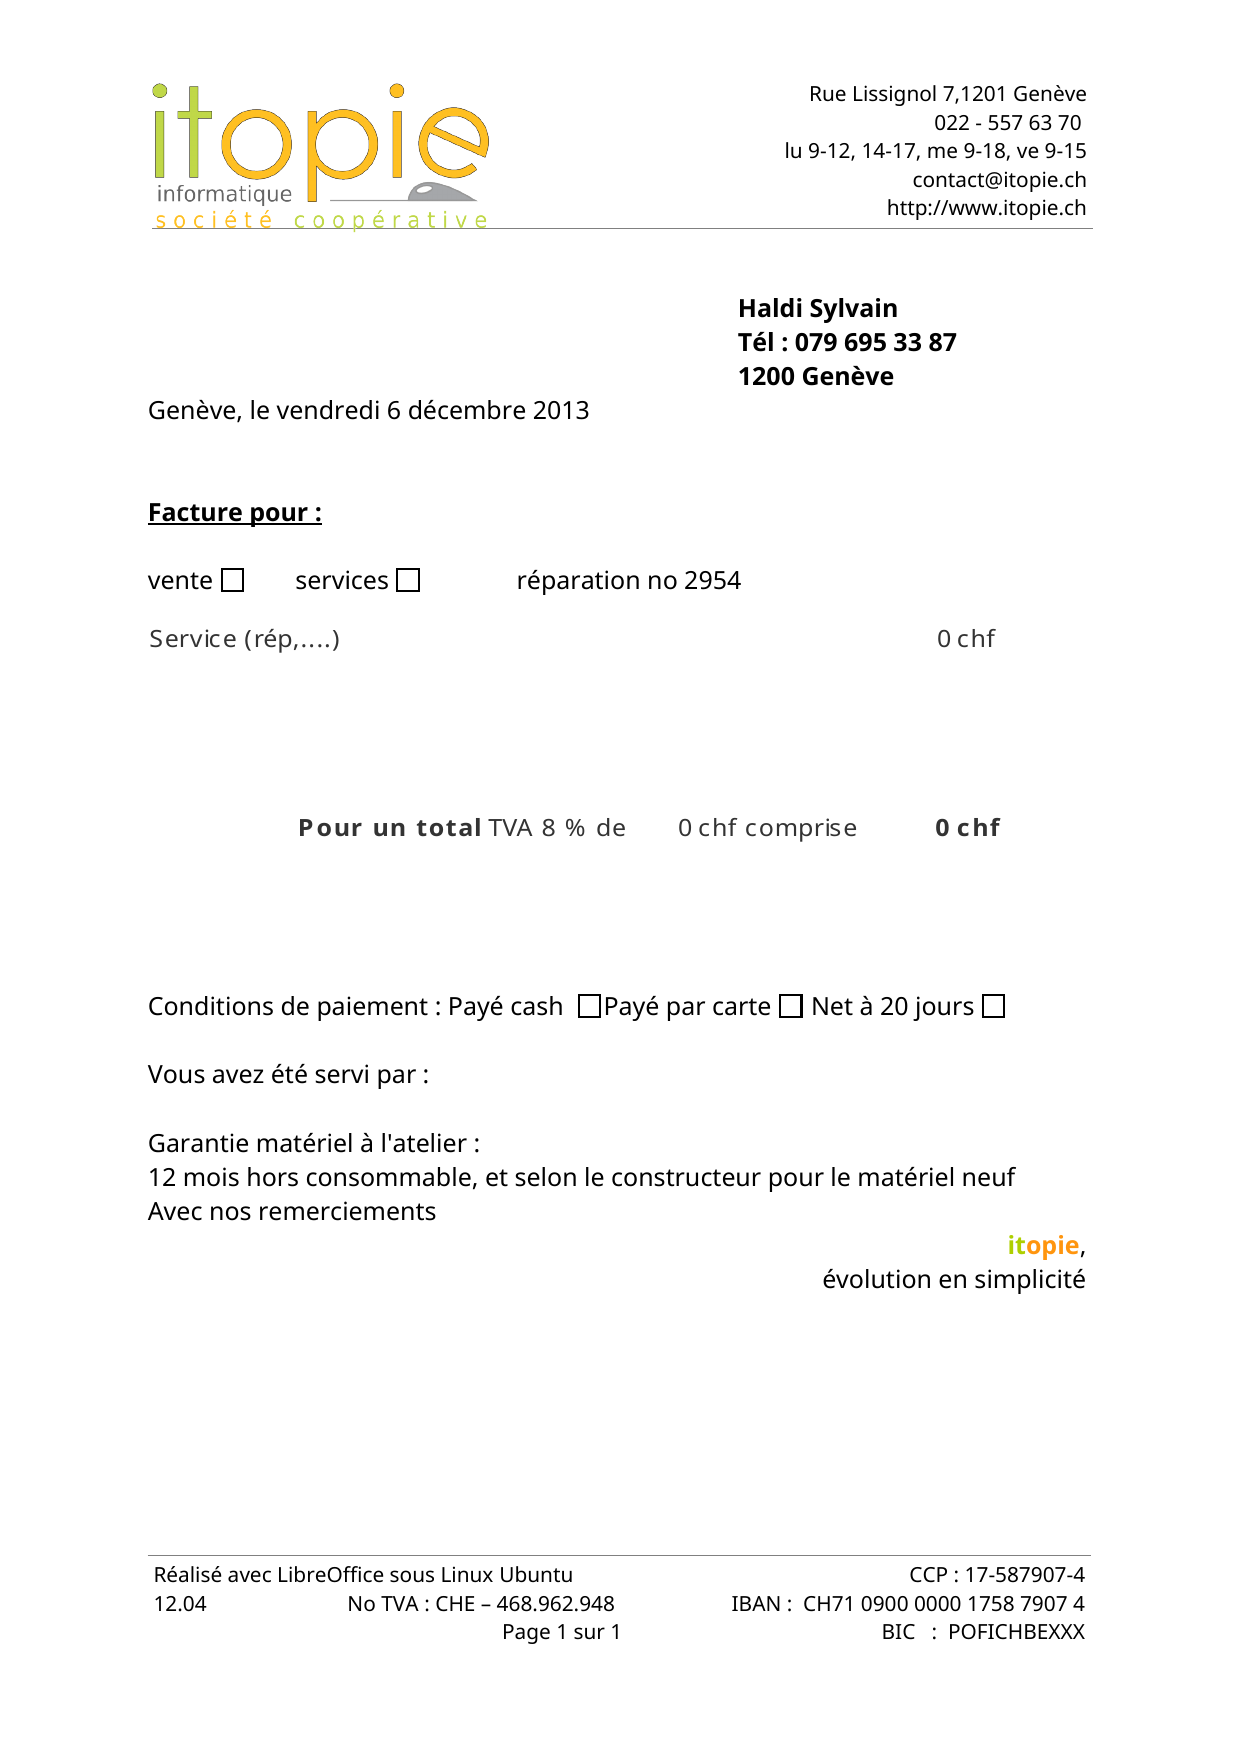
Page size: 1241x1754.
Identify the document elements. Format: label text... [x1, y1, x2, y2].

text Facture pour : [148, 495, 1093, 529]
text Garantie matériel à l'atelier : [148, 1125, 1093, 1159]
text itopie, [148, 1227, 1093, 1262]
text 12 mois hors consommable, et selon le constructeur pour le matériel neuf [148, 1159, 1093, 1193]
picture [138, 72, 500, 244]
text Haldi Sylvain [148, 290, 1093, 324]
text Tél : 079 695 33 87 [148, 324, 1093, 358]
text Avec nos remerciements [148, 1193, 1093, 1227]
text Genève, le vendredi 6 décembre 2013 [148, 392, 1093, 427]
text Conditions de paiement : Payé cash Payé par carte Net à 20 jours [148, 989, 1093, 1023]
text Vous avez été servi par : [148, 1057, 1093, 1091]
text évolution en simplicité [148, 1262, 1093, 1296]
text 1200 Genève [148, 358, 1093, 392]
text vente services réparation no 2954 [148, 563, 1093, 597]
